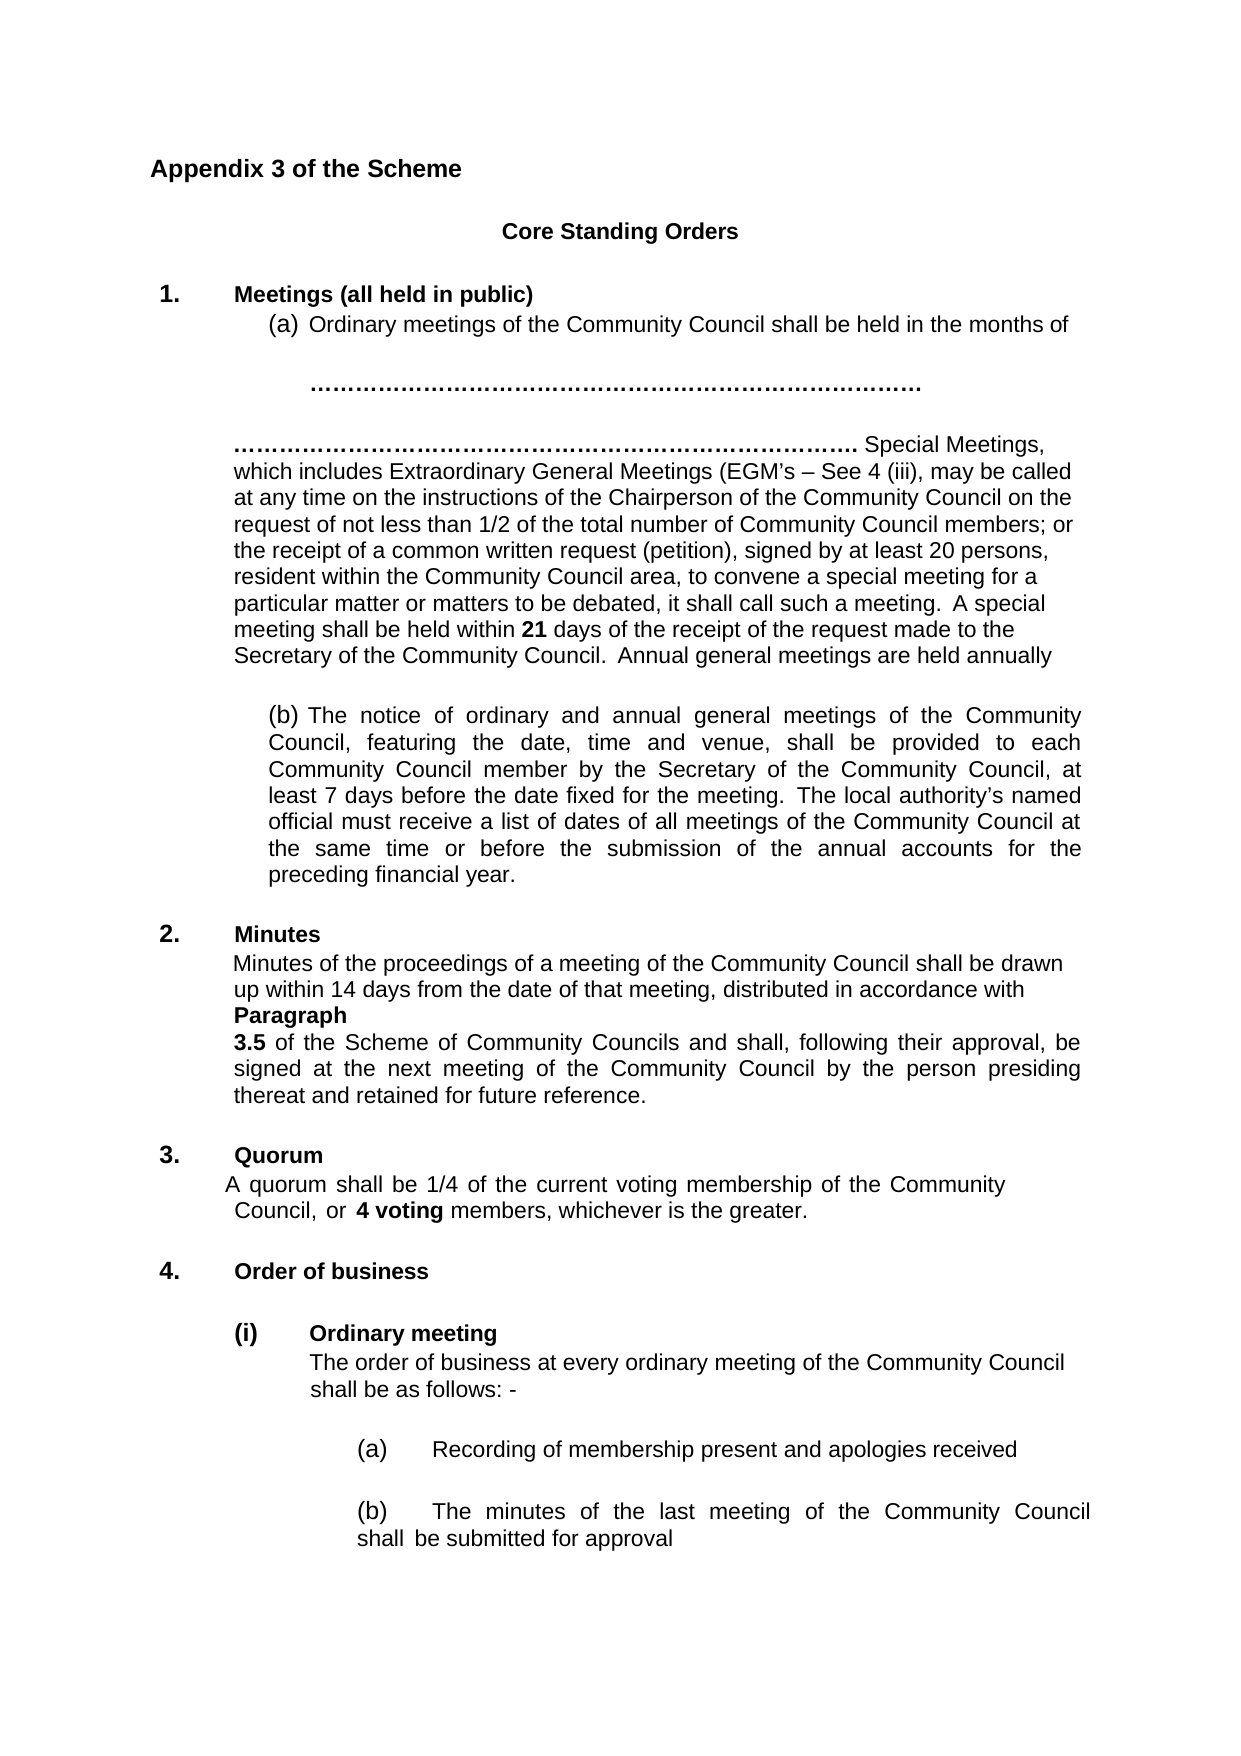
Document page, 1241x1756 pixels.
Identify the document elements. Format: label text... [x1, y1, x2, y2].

text 3.5 of the Scheme of Community Councils and shall, following their approval, be signed at the next meeting of the Community Council by the person presiding thereat and retained for future reference. [234, 1029, 1082, 1108]
list Quorum [159, 1140, 1091, 1169]
list Recording of membership present and apologies received [357, 1434, 1091, 1463]
text ……………………………………………………………………… [309, 370, 1091, 397]
text ………………………………………………………………………. Special Meetings, which includes Extraordinary General Meetings (EGM’s – See 4 (iii), may be called at any time on the instructions of the Chairperson of the Community Council on the request of not less than 1/2 of the total number of Community Council members; or the receipt of a common written request (petition), signed by at least 20 persons, resident within the Community Council area, to convene a special meeting for a particular matter or matters to be debated, it shall call such a meeting. A special meeting shall be held within 21 days of the receipt of the request made to the Secretary of the Community Council. Annual general meetings are held annually [233, 431, 1082, 669]
list Ordinary meetings of the Community Council shall be held in the months of [268, 309, 1091, 338]
text Minutes of the proceedings of a meeting of the Community Council shall be drawn up within 14 days from the date of that meeting, distributed in accordance with Paragraph [233, 950, 1083, 1029]
text The order of business at every ordinary meeting of the Community Council shall be as follows: - [309, 1349, 1091, 1402]
list Order of business [159, 1256, 1091, 1284]
subtitle Core Standing Orders [150, 218, 1091, 244]
list Minutes [159, 919, 1091, 948]
list Ordinary meeting [234, 1318, 1091, 1347]
list The notice of ordinary and annual general meetings of the Community Council, featuring the date, time and venue, shall be provided to each Community Council member by the Secretary of the Community Council, at least 7 days before the date fixed for the meeting. The local authority’s named official must receive a list of dates of all meetings of the Community Council at the same time or before the submission of the annual accounts for the preceding financial year. [268, 700, 1082, 887]
list Meetings (all held in public) [159, 279, 1091, 307]
subtitle Appendix 3 of the Scheme [150, 154, 1091, 183]
list The minutes of the last meeting of the Community Council shall be submitted for approval [357, 1496, 1091, 1551]
text A quorum shall be 1/4 of the current voting membership of the Community Council, or 4 voting members, whichever is the greater. [225, 1171, 1091, 1223]
